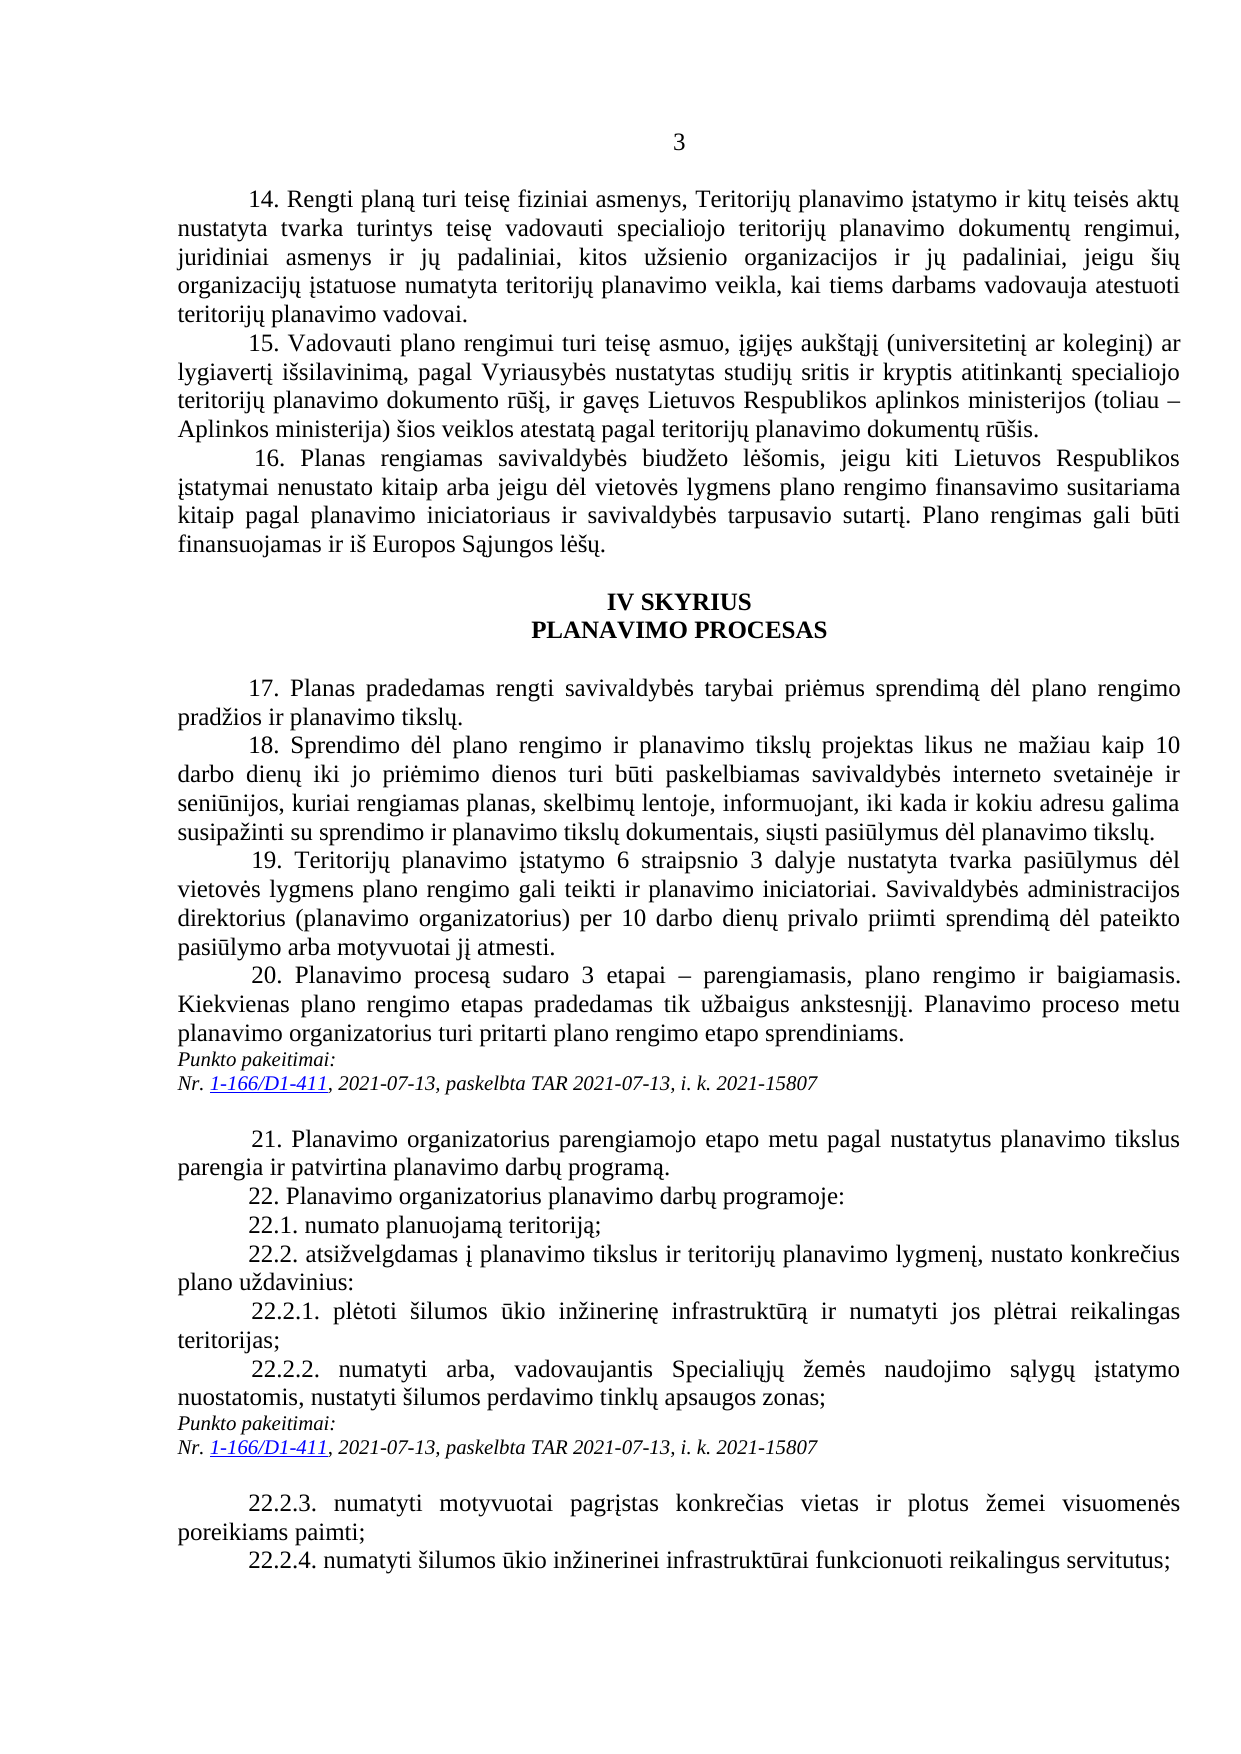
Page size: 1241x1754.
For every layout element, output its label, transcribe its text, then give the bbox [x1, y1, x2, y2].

text 22. Planavimo organizatorius planavimo darbų programoje: [177, 1181, 1181, 1210]
text 22.1. numato planuojamą teritoriją; [248, 1210, 1181, 1239]
text 15. Vadovauti plano rengimui turi teisę asmuo, įgijęs aukštąjį (universitetinį ar koleginį) ar lygiavertį išsilavinimą, pagal Vyriausybės nustatytas studijų sritis ir kryptis atitinkantį specialiojo teritorijų planavimo dokumento rūšį, ir gavęs Lietuvos Respublikos aplinkos ministerijos (toliau – Aplinkos ministerija) šios veiklos atestatą pagal teritorijų planavimo dokumentų rūšis. [177, 328, 1181, 443]
text Punkto pakeitimai: [177, 1047, 1181, 1071]
text Nr. 1-166/D1-411, 2021-07-13, paskelbta TAR 2021-07-13, i. k. 2021-15807 [177, 1435, 1181, 1459]
text 22.2. atsižvelgdamas į planavimo tikslus ir teritorijų planavimo lygmenį, nustato konkrečius plano uždavinius: [177, 1239, 1181, 1296]
text 20. Planavimo procesą sudaro 3 etapai – parengiamasis, plano rengimo ir baigiamasis. Kiekvienas plano rengimo etapas pradedamas tik užbaigus ankstesnįjį. Planavimo proceso metu planavimo organizatorius turi pritarti plano rengimo etapo sprendiniams. [177, 961, 1181, 1047]
text Punkto pakeitimai: [177, 1411, 1181, 1435]
text PLANAVIMO PROCESAS [177, 616, 1181, 644]
text 14. Rengti planą turi teisę fiziniai asmenys, Teritorijų planavimo įstatymo ir kitų teisės aktų nustatyta tvarka turintys teisę vadovauti specialiojo teritorijų planavimo dokumentų rengimui, juridiniai asmenys ir jų padaliniai, kitos užsienio organizacijos ir jų padaliniai, jeigu šių organizacijų įstatuose numatyta teritorijų planavimo veikla, kai tiems darbams vadovauja atestuoti teritorijų planavimo vadovai. [177, 184, 1181, 328]
text IV SKYRIUS [177, 587, 1181, 616]
text 22.2.1. plėtoti šilumos ūkio inžinerinę infrastruktūrą ir numatyti jos plėtrai reikalingas teritorijas; [177, 1296, 1181, 1354]
text 22.2.4. numatyti šilumos ūkio inžinerinei infrastruktūrai funkcionuoti reikalingus servitutus; [177, 1546, 1181, 1574]
text 18. Sprendimo dėl plano rengimo ir planavimo tikslų projektas likus ne mažiau kaip 10 darbo dienų iki jo priėmimo dienos turi būti paskelbiamas savivaldybės interneto svetainėje ir seniūnijos, kuriai rengiamas planas, skelbimų lentoje, informuojant, iki kada ir kokiu adresu galima susipažinti su sprendimo ir planavimo tikslų dokumentais, siųsti pasiūlymus dėl planavimo tikslų. [177, 731, 1181, 846]
text 22.2.2. numatyti arba, vadovaujantis Specialiųjų žemės naudojimo sąlygų įstatymo nuostatomis, nustatyti šilumos perdavimo tinklų apsaugos zonas; [177, 1354, 1181, 1411]
text 22.2.3. numatyti motyvuotai pagrįstas konkrečias vietas ir plotus žemei visuomenės poreikiams paimti; [177, 1488, 1181, 1546]
text 21. Planavimo organizatorius parengiamojo etapo metu pagal nustatytus planavimo tikslus parengia ir patvirtina planavimo darbų programą. [177, 1124, 1181, 1181]
text Nr. 1-166/D1-411, 2021-07-13, paskelbta TAR 2021-07-13, i. k. 2021-15807 [177, 1071, 1181, 1095]
text 19. Teritorijų planavimo įstatymo 6 straipsnio 3 dalyje nustatyta tvarka pasiūlymus dėl vietovės lygmens plano rengimo gali teikti ir planavimo iniciatoriai. Savivaldybės administracijos direktorius (planavimo organizatorius) per 10 darbo dienų privalo priimti sprendimą dėl pateikto pasiūlymo arba motyvuotai jį atmesti. [177, 846, 1181, 961]
text 17. Planas pradedamas rengti savivaldybės tarybai priėmus sprendimą dėl plano rengimo pradžios ir planavimo tikslų. [177, 673, 1181, 731]
text 16. Planas rengiamas savivaldybės biudžeto lėšomis, jeigu kiti Lietuvos Respublikos įstatymai nenustato kitaip arba jeigu dėl vietovės lygmens plano rengimo finansavimo susitariama kitaip pagal planavimo iniciatoriaus ir savivaldybės tarpusavio sutartį. Plano rengimas gali būti finansuojamas ir iš Europos Sąjungos lėšų. [177, 443, 1181, 558]
